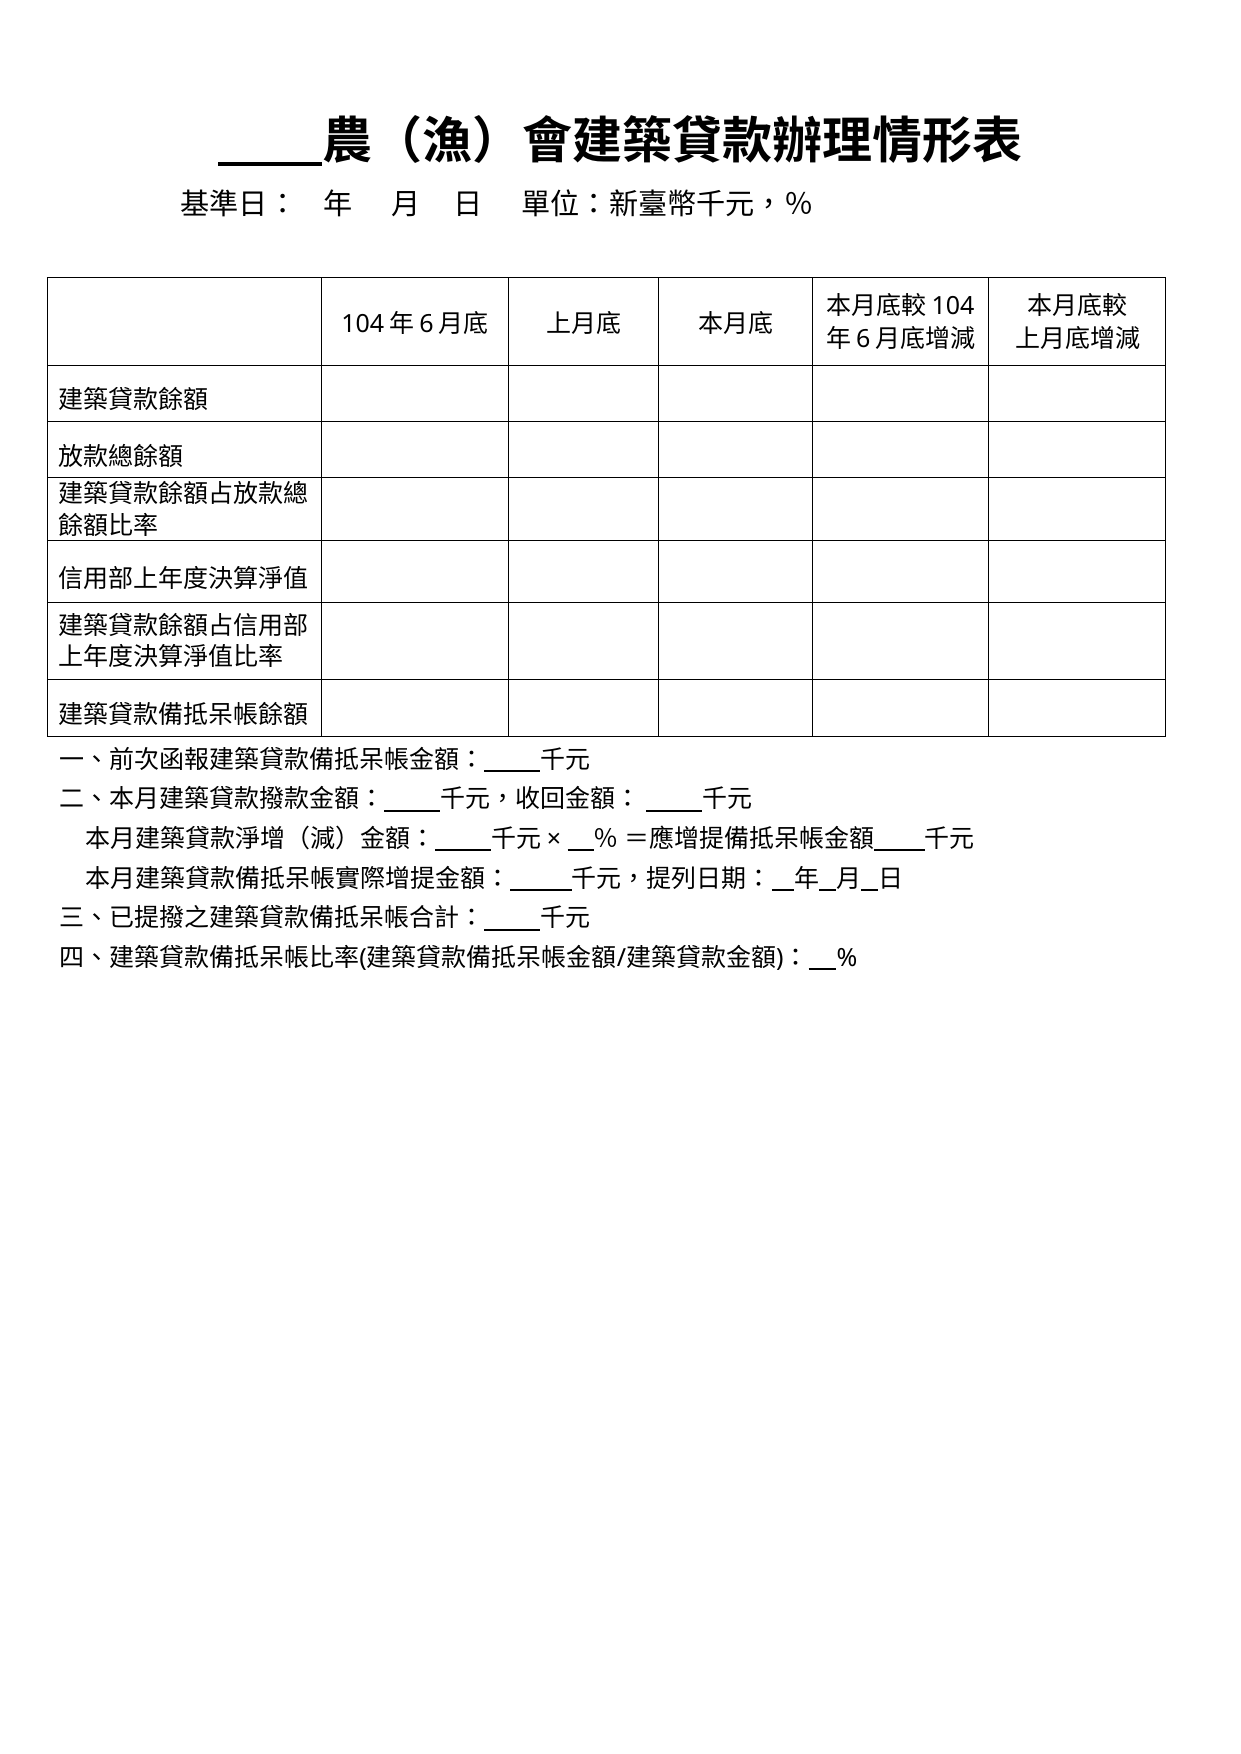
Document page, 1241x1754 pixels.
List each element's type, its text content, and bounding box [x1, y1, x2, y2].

table_cell [989, 603, 1165, 679]
table_cell [989, 680, 1165, 736]
text 一、前次函報建築貸款備抵呆帳金額： 千元 [59, 737, 1181, 776]
table_cell [322, 478, 508, 540]
table_cell [659, 541, 812, 602]
table_cell [322, 680, 508, 736]
text 本月建築貸款淨增（減）金額： 千元 × ％ ＝應增提備抵呆帳金額 千元 [59, 816, 1181, 855]
table_cell [659, 422, 812, 477]
table_cell 建築貸款餘額占信用部上年度決算淨值比率 [48, 603, 321, 679]
table_cell [813, 680, 988, 736]
table_cell [989, 366, 1165, 421]
table_cell [813, 422, 988, 477]
text 農（漁）會建築貸款辦理情形表 [59, 100, 1181, 173]
table_cell [509, 680, 658, 736]
text 二、本月建築貸款撥款金額： 千元，收回金額： 千元 [59, 776, 1181, 816]
table_cell 建築貸款餘額 [48, 366, 321, 421]
table_cell [659, 366, 812, 421]
table_cell 信用部上年度決算淨值 [48, 541, 321, 602]
table_header 本月底 [659, 278, 812, 364]
table_cell [322, 366, 508, 421]
table_cell [322, 422, 508, 477]
table_cell [659, 478, 812, 540]
table_header [48, 278, 321, 364]
table_header 104年6月底 [322, 278, 508, 364]
table_header 本月底較 上月底增減 [989, 278, 1165, 364]
text 四、建築貸款備抵呆帳比率(建築貸款備抵呆帳金額/建築貸款金額)： % [59, 934, 1181, 974]
table_header 上月底 [509, 278, 658, 364]
text 基準日： 年 月 日 單位：新臺幣千元，％ [59, 173, 1181, 225]
text 三、已提撥之建築貸款備抵呆帳合計： 千元 [59, 895, 1181, 934]
table_cell [813, 478, 988, 540]
table_cell [509, 478, 658, 540]
table_cell [322, 603, 508, 679]
table_cell 放款總餘額 [48, 422, 321, 477]
table_cell [989, 422, 1165, 477]
table_cell [659, 680, 812, 736]
table_cell [509, 366, 658, 421]
table_cell 建築貸款餘額占放款總餘額比率 [48, 478, 321, 540]
table_cell [322, 541, 508, 602]
text 本月建築貸款備抵呆帳實際增提金額： 千元，提列日期： 年 月 日 [59, 855, 1181, 895]
table_cell [509, 541, 658, 602]
table_cell [813, 366, 988, 421]
table_cell [989, 541, 1165, 602]
table_cell [509, 603, 658, 679]
table_cell [509, 422, 658, 477]
table_cell [813, 603, 988, 679]
table_cell [989, 478, 1165, 540]
table_header 本月底較104年6月底增減 [813, 278, 988, 364]
table_cell 建築貸款備抵呆帳餘額 [48, 680, 321, 736]
table_cell [813, 541, 988, 602]
table_cell [659, 603, 812, 679]
